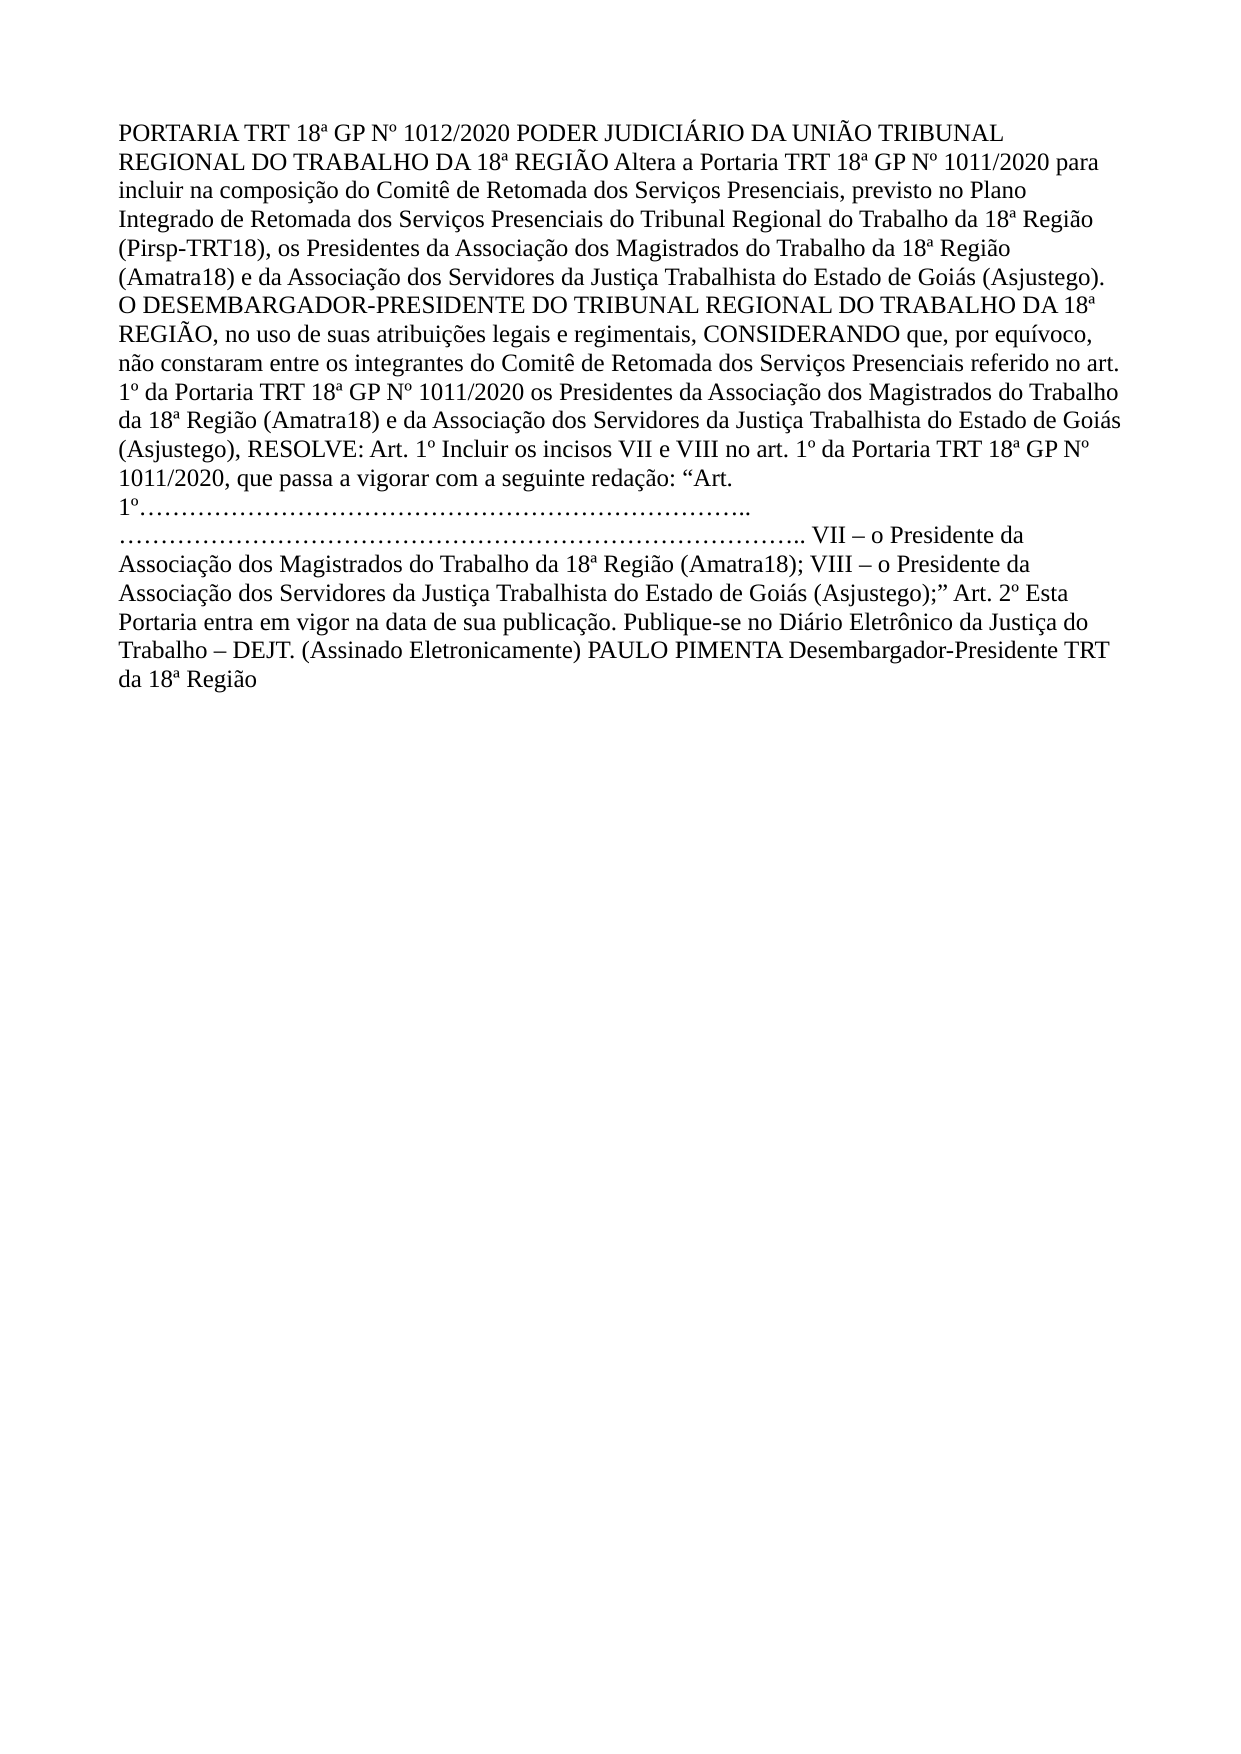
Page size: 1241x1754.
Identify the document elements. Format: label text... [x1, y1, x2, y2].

text PORTARIA TRT 18ª GP Nº 1012/2020 PODER JUDICIÁRIO DA UNIÃO TRIBUNAL REGIONAL DO TRABALHO DA 18ª REGIÃO Altera a Portaria TRT 18ª GP Nº 1011/2020 para incluir na composição do Comitê de Retomada dos Serviços Presenciais, previsto no Plano Integrado de Retomada dos Serviços Presenciais do Tribunal Regional do Trabalho da 18ª Região (Pirsp-TRT18), os Presidentes da Associação dos Magistrados do Trabalho da 18ª Região (Amatra18) e da Associação dos Servidores da Justiça Trabalhista do Estado de Goiás (Asjustego). O DESEMBARGADOR-PRESIDENTE DO TRIBUNAL REGIONAL DO TRABALHO DA 18ª REGIÃO, no uso de suas atribuições legais e regimentais, CONSIDERANDO que, por equívoco, não constaram entre os integrantes do Comitê de Retomada dos Serviços Presenciais referido no art. 1º da Portaria TRT 18ª GP Nº 1011/2020 os Presidentes da Associação dos Magistrados do Trabalho da 18ª Região (Amatra18) e da Associação dos Servidores da Justiça Trabalhista do Estado de Goiás (Asjustego), RESOLVE: Art. 1º Incluir os incisos VII e VIII no art. 1º da Portaria TRT 18ª GP Nº 1011/2020, que passa a vigorar com a seguinte redação: “Art. 1º……………………………………………………………….. ……………………………………………………………………….. VII – o Presidente da Associação dos Magistrados do Trabalho da 18ª Região (Amatra18); VIII – o Presidente da Associação dos Servidores da Justiça Trabalhista do Estado de Goiás (Asjustego);” Art. 2º Esta Portaria entra em vigor na data de sua publicação. Publique-se no Diário Eletrônico da Justiça do Trabalho – DEJT. (Assinado Eletronicamente) PAULO PIMENTA Desembargador-Presidente TRT da 18ª Região [118, 118, 1122, 693]
